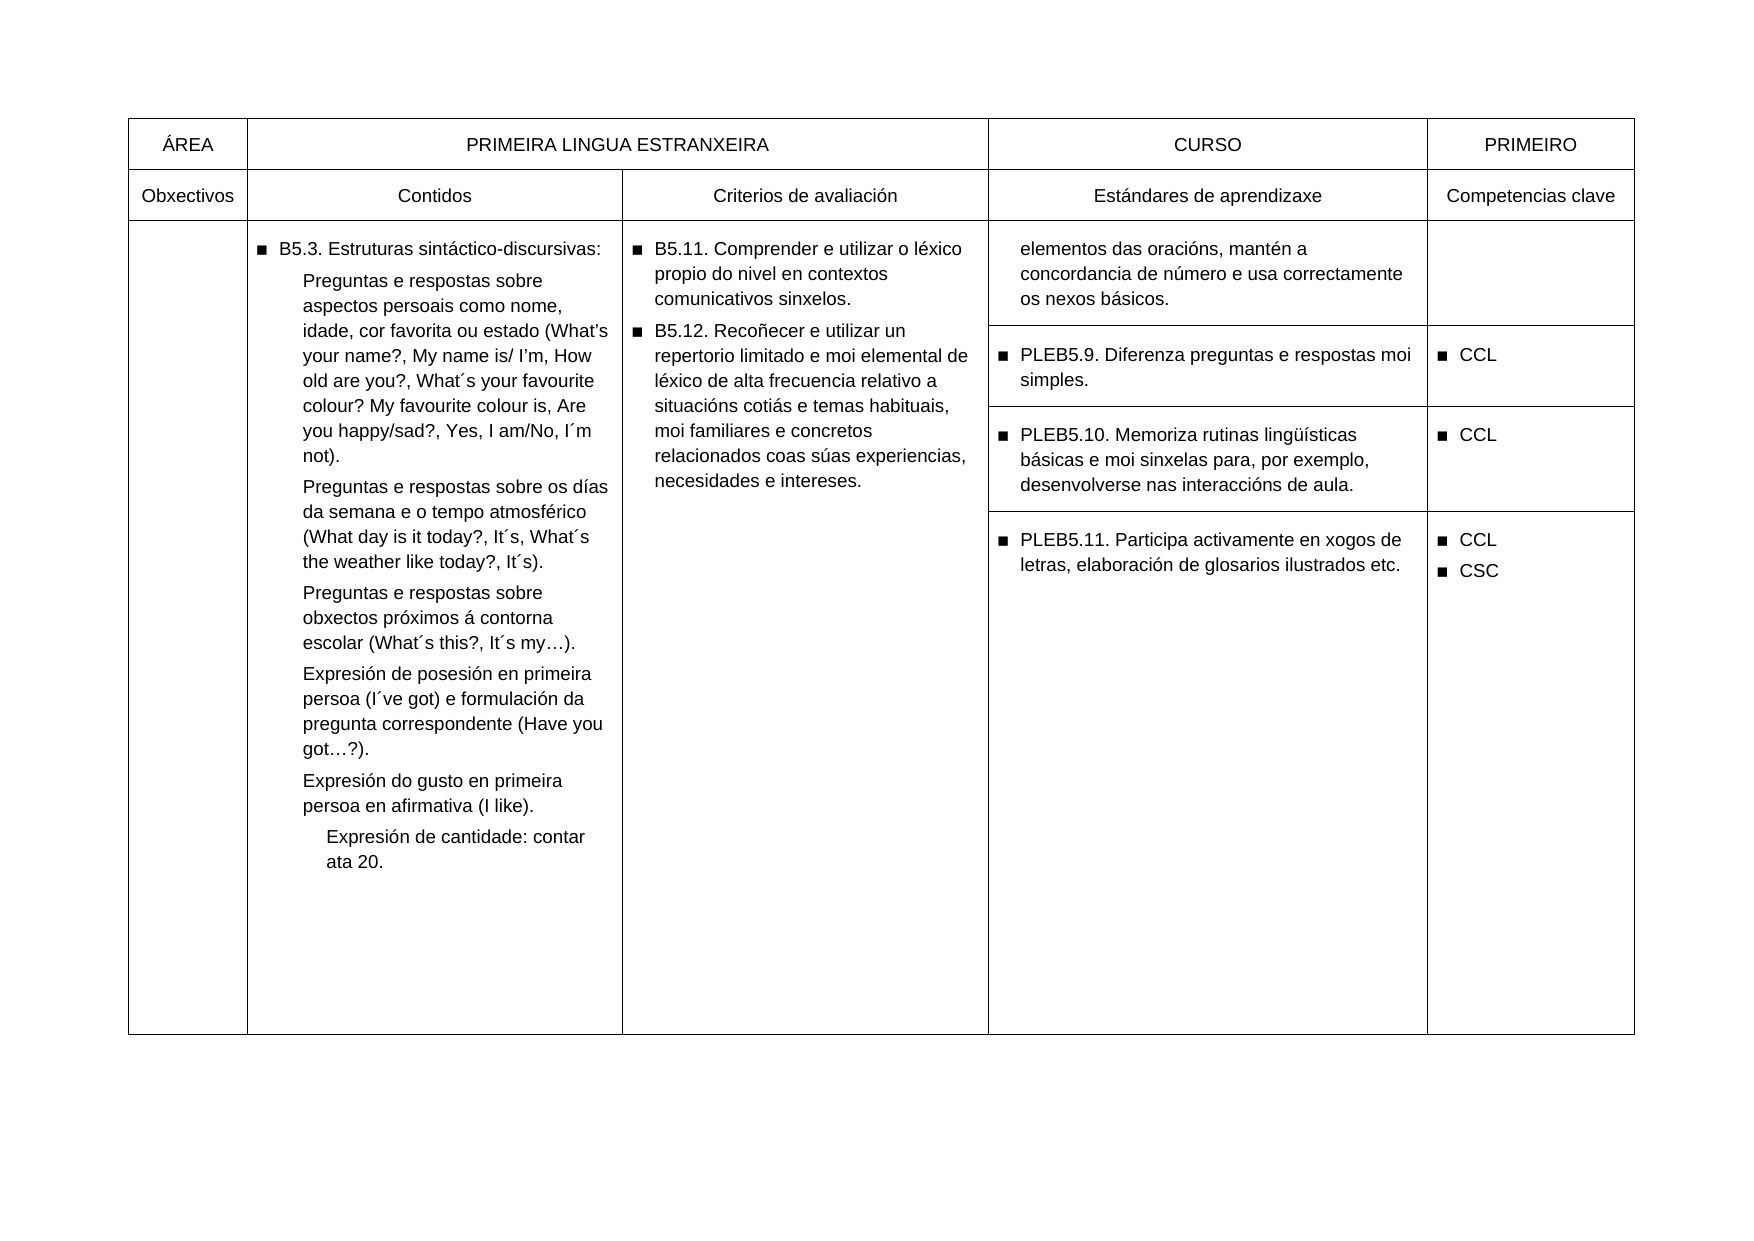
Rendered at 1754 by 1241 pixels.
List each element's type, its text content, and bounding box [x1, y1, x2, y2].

table_cell PLEB5.10. Memoriza rutinas lingüísticas básicas e moi sinxelas para, por exemplo, desenvolverse nas interaccións de aula. [989, 407, 1427, 511]
table_header CURSO [989, 119, 1427, 169]
table_cell CCL CSC [1428, 512, 1634, 1034]
table_cell B5.1. o seu uso comunicativo. B5.2. Iniciar e rematar as interaccións adecuadamente. B5.3. Obter e dar información básica persoal, sobre a súa contorna máis inmediata e na situación de comunicación propia da aula. B5.4. Expresar nocións moi básicas e elementais relativas a tamaño, cantidade, posesión, número calidades físicas, forma e cor. B5.5. Expresar e identificar estados de ánimo básicos B5.6. Comprender e expresar o permiso, o acordo. B5.7. Utilizar adecuadamente as estruturas morfosintácticas máis básicas e frecuentes para realizar as funcións comunicativas propias do seu nivel. B5.8. Recoñecer estruturas sintácticas básicas e os seus significados asociados. B5.9. Utilizar estruturas sintácticas básicas (p. ex. enlazar palabras ou grupos de palabras con conectores elementais como e, ou). B5.10. Mostrar un control limitado dun conxunto de estruturas gramaticais sinxelas e de modelos de oracións e frases dentro dun repertorio memorizado. B5.11. Comprender e utilizar o léxico propio do nivel en contextos comunicativos sinxelos. B5.12. Recoñecer e utilizar un repertorio limitado e moi elemental de léxico de alta frecuencia relativo a situacións cotiás e temas habituais, moi familiares e concretos relacionados coas súas experiencias, necesidades e intereses. [623, 221, 988, 1034]
table_cell Contidos [248, 170, 622, 220]
table_header PRIMEIRO [1428, 119, 1634, 169]
table_header ÁREA [129, 119, 247, 169]
table_cell Criterios de avaliación [623, 170, 988, 220]
table_cell Estándares de aprendizaxe [989, 170, 1427, 220]
table_header PRIMEIRA LINGUA ESTRANXEIRA [248, 119, 988, 169]
table_cell PLEB5.9. Diferenza preguntas e respostas moi simples. [989, 326, 1427, 406]
table_cell PLEB5.11. Participa activamente en xogos de letras, elaboración de glosarios ilustrados etc. [989, 512, 1427, 1034]
table_cell B5.1. Aspectos socioculturais e sociolingüísticos: Interese e curiosidade por aprender unha lingua estranxeira. Recoñecemento e uso das fórmulas básicas da relación social e cortesía. Interese polo traballo individual, en parellas ou grupos. B5.2. Funcións comunicativas: Establecemento de relacións sociais: saudar, despedirse, agradecer, dirixirse aos demais. Realización de preguntas e respostas sinxelas sobre aspectos persoais (nome, idade e gustos). Realización de preguntas e respostas sinxelas sobre obxectos próximos á contorna escolar, os días da semana e o tempo atmosférico). Formulación de preguntas e respostas sobre obxectos e espazos próximos á contorna escolar. Expresión moi elemental da posesión. Expresión do gusto e a preferencia (favoritos). Expresión de cantidade. Expresión de estado de ánimo. Expresión de habilidade e capacidade para realizar unha acción. B5.3. Estruturas sintáctico-discursivas: Preguntas e respostas sobre aspectos persoais como nome, idade, cor favorita ou estado (What’s your name?, My name is/ I’m, How old are you?, What´s your favourite colour? My favourite colour is, Are you happy/sad?, Yes, I am/No, I´m not). Preguntas e respostas sobre os días da semana e o tempo atmosférico (What day is it today?, It´s, What´s the weather like today?, It´s). Preguntas e respostas sobre obxectos próximos á contorna escolar (What´s this?, It´s my…). Expresión de posesión en primeira persoa (I´ve got) e formulación da pregunta correspondente (Have you got…?). Expresión do gusto en primeira persoa en afirmativa (I like). Expresión de cantidade: contar ata 20. Preguntas e respostas sobre as partes básicas do corpo e de elementos próximos a súa contorna (What´s this?, It´s…), membros da familia (Who´s this?, This is my (brother), alimentos (What´s this ?, This is). Expresión de permiso e axuda (Can I…?). Expresión de habilidade (I can…). B5.4. Léxico oral de alta frecuencia (recepción e produción) relativo cores, números, materiais e espazos escolares, formas xeométricas moi básicas, membros da familia mais próxima, comidas e bebidas elementais, xoguetes, partes do corpo, animais de compañía, estado de ánimo, tempo atmosférico, días da semana e accións. [248, 221, 622, 1034]
table_cell Obxectivos [129, 170, 247, 220]
table_cell [1428, 221, 1634, 325]
table_cell Competencias clave [1428, 170, 1634, 220]
table_cell [129, 221, 247, 1034]
table_cell CCL [1428, 326, 1634, 406]
table_cell elementos das oracións, mantén a concordancia de número e usa correctamente os nexos básicos. [989, 221, 1427, 325]
table_cell CCL [1428, 407, 1634, 511]
